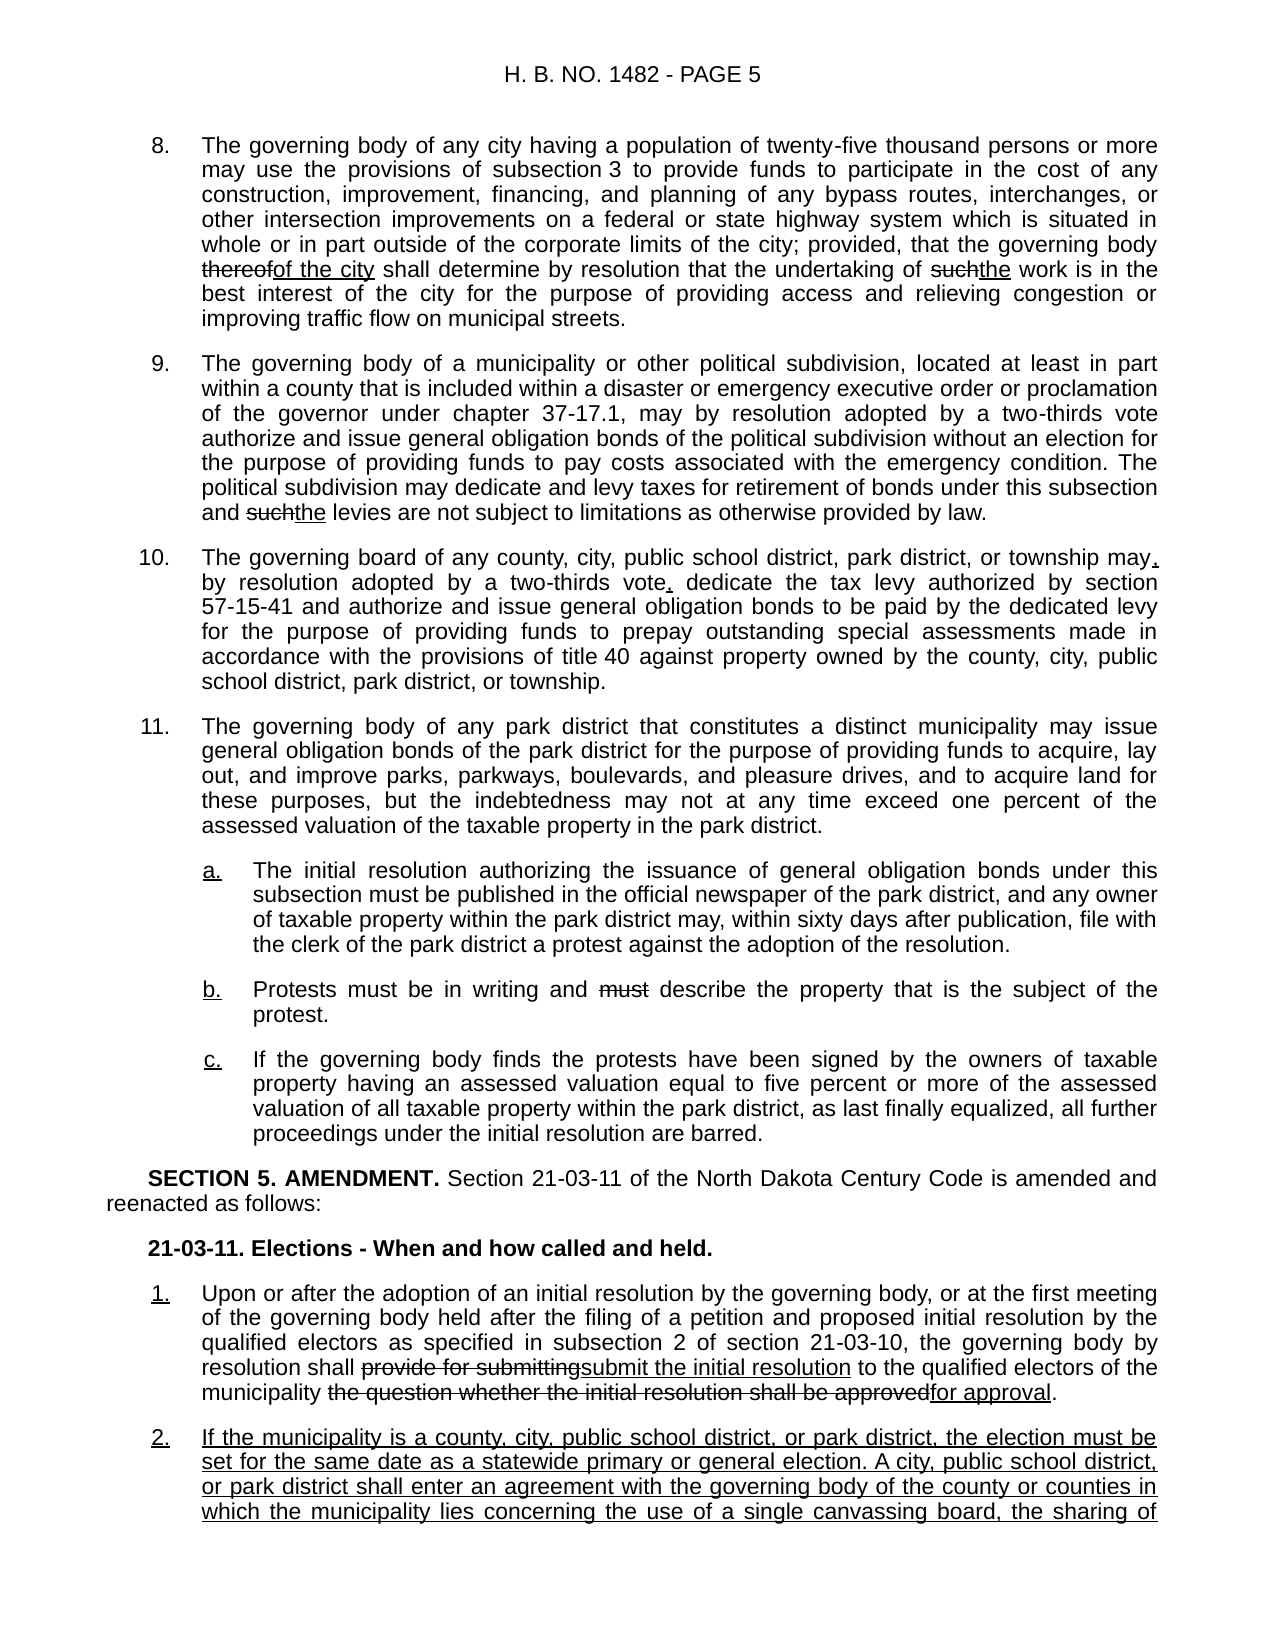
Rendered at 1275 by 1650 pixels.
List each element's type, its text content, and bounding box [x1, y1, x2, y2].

subtitle 21‑03‑11. Elections ‑ When and how called and held. [106, 1236, 1158, 1261]
text 10. The governing board of any county, city, public school district, park district, or township may, by resolution adopted by a two‑thirds vote, dedicate the tax levy authorized by section 57‑15‑41 and authorize and issue general obligation bonds to be paid by the dedicated levy for the purpose of providing funds to prepay outstanding special assessments made in accordance with the provisions of title 40 against property owned by the county, city, public school district, park district, or township. [106, 545, 1158, 694]
text 8. The governing body of any city having a population of twenty‑five thousand persons or more may use the provisions of subsection 3 to provide funds to participate in the cost of any construction, improvement, financing, and planning of any bypass routes, interchanges, or other intersection improvements on a federal or state highway system which is situated in whole or in part outside of the corporate limits of the city; provided, that the governing body thereofof the city shall determine by resolution that the undertaking of suchthe work is in the best interest of the city for the purpose of providing access and relieving congestion or improving traffic flow on municipal streets. [106, 133, 1158, 332]
text 11. The governing body of any park district that constitutes a distinct municipality may issue general obligation bonds of the park district for the purpose of providing funds to acquire, lay out, and improve parks, parkways, boulevards, and pleasure drives, and to acquire land for these purposes, but the indebtedness may not at any time exceed one percent of the assessed valuation of the taxable property in the park district. [106, 714, 1158, 838]
text c. If the governing body finds the protests have been signed by the owners of taxable property having an assessed valuation equal to five percent or more of the assessed valuation of all taxable property within the park district, as last finally equalized, all further proceedings under the initial resolution are barred. [106, 1047, 1158, 1146]
text 9. The governing body of a municipality or other political subdivision, located at least in part within a county that is included within a disaster or emergency executive order or proclamation of the governor under chapter 37‑17.1, may by resolution adopted by a two‑thirds vote authorize and issue general obligation bonds of the political subdivision without an election for the purpose of providing funds to pay costs associated with the emergency condition. The political subdivision may dedicate and levy taxes for retirement of bonds under this subsection and suchthe levies are not subject to limitations as otherwise provided by law. [106, 352, 1158, 525]
text 1. Upon or after the adoption of an initial resolution by the governing body, or at the first meeting of the governing body held after the filing of a petition and proposed initial resolution by the qualified electors as specified in subsection 2 of section 21‑03‑10, the governing body by resolution shall provide for submittingsubmit the initial resolution to the qualified electors of the municipality the question whether the initial resolution shall be approvedfor approval. [106, 1281, 1158, 1405]
text a. The initial resolution authorizing the issuance of general obligation bonds under this subsection must be published in the official newspaper of the park district, and any owner of taxable property within the park district may, within sixty days after publication, file with the clerk of the park district a protest against the adoption of the resolution. [106, 858, 1158, 957]
text SECTION 5. AMENDMENT. Section 21‑03‑11 of the North Dakota Century Code is amended and reenacted as follows: [106, 1167, 1158, 1216]
text b. Protests must be in writing and must describe the property that is the subject of the protest. [106, 978, 1158, 1027]
text 2. If the municipality is a county, city, public school district, or park district, the election must be set for the same date as a statewide primary or general election. A city, public school district, or park district shall enter an agreement with the governing body of the county or counties in which the municipality lies concerning the use of a single canvassing board, the sharing of [106, 1425, 1158, 1524]
